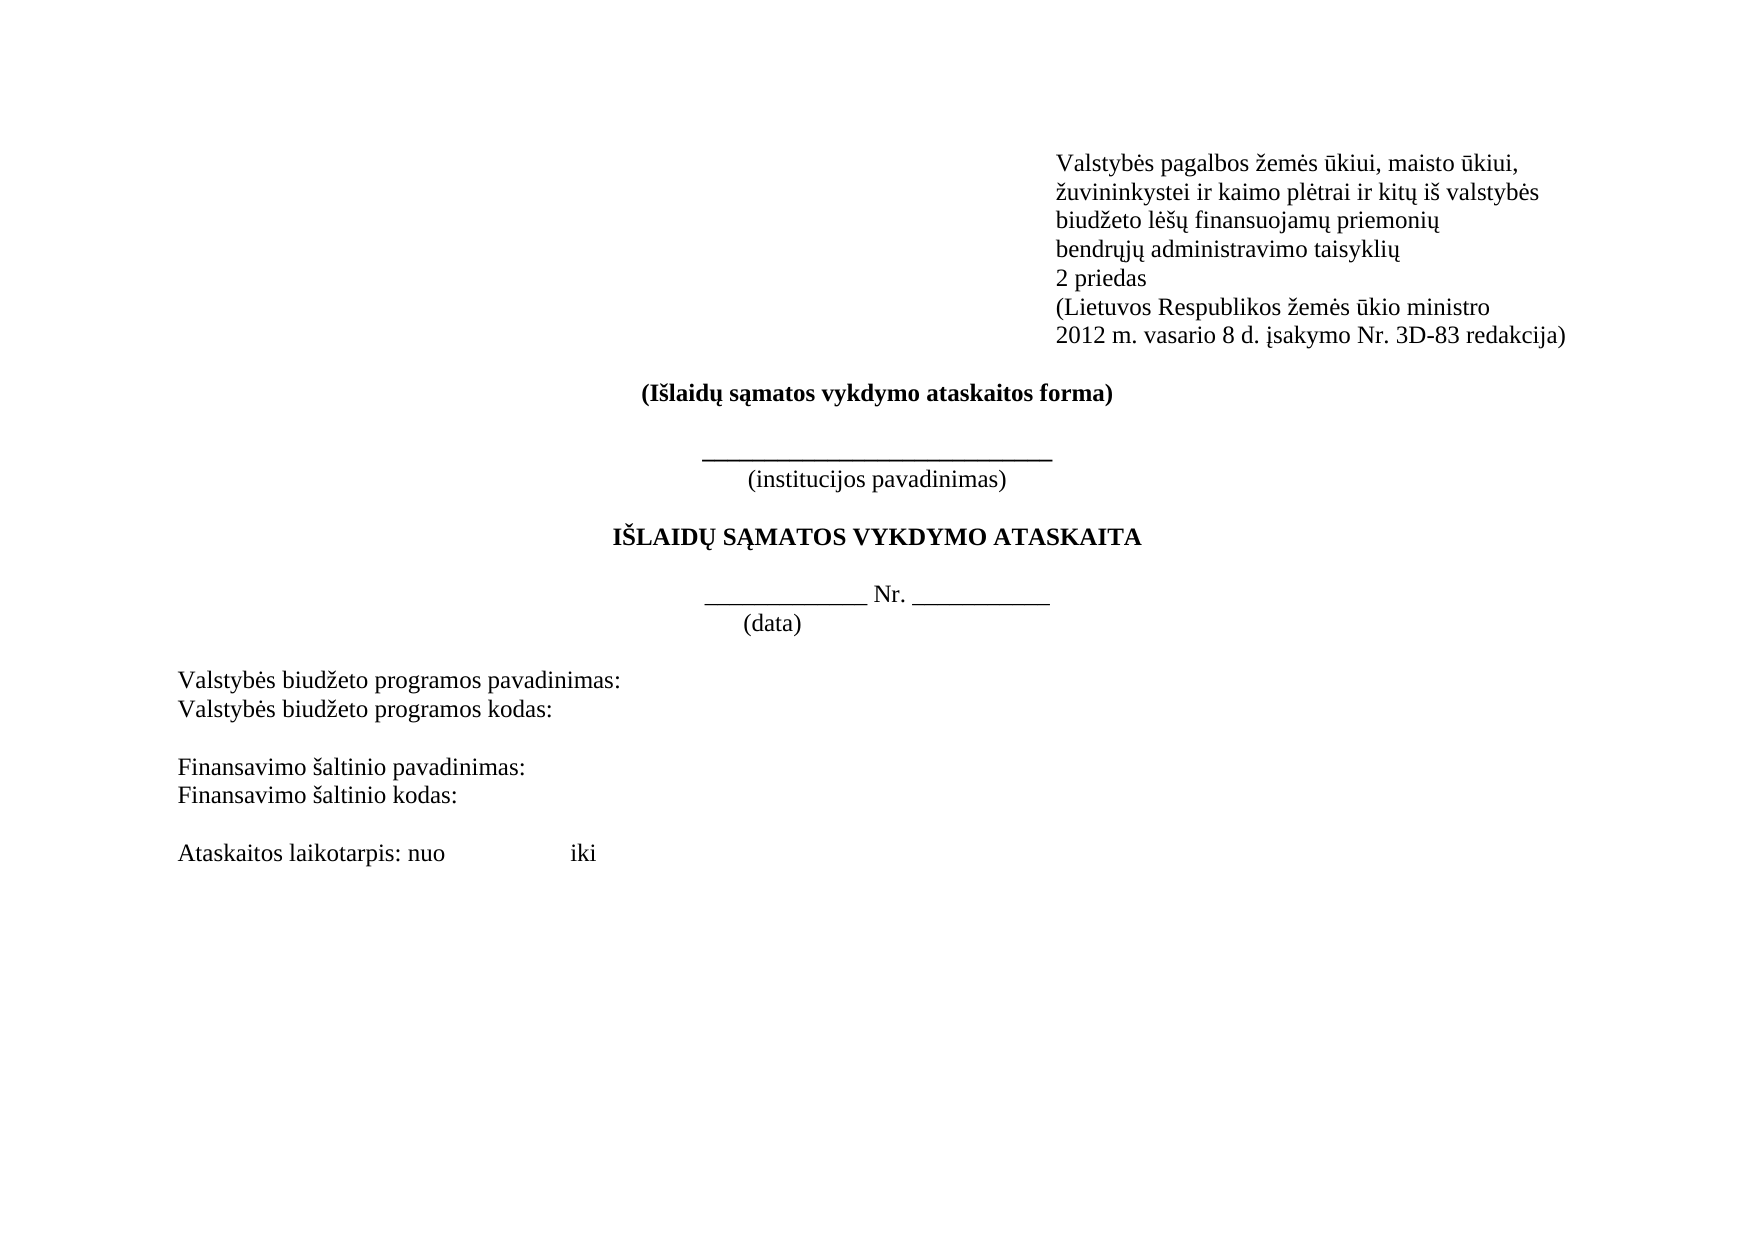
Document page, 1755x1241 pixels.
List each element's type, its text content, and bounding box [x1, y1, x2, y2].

text 2 priedas [1056, 263, 1636, 292]
text biudžeto lėšų finansuojamų priemonių [1056, 206, 1636, 234]
text (institucijos pavadinimas) [118, 464, 1636, 493]
text Finansavimo šaltinio pavadinimas: [118, 752, 1636, 781]
text (data) [118, 608, 1636, 637]
text žuvininkystei ir kaimo plėtrai ir kitų iš valstybės [1056, 177, 1636, 206]
text (Išlaidų sąmatos vykdymo ataskaitos forma) [118, 378, 1636, 407]
text bendrųjų administravimo taisyklių [1056, 234, 1636, 263]
text 2012 m. vasario 8 d. įsakymo Nr. 3D-83 redakcija) [1056, 321, 1636, 349]
text Ataskaitos laikotarpis: nuo iki [118, 838, 1636, 867]
text Valstybės biudžeto programos kodas: [118, 694, 1636, 723]
text Finansavimo šaltinio kodas: [118, 781, 1636, 809]
text ____________________________ [118, 436, 1636, 464]
text IŠLAIDŲ SĄMATOS VYKDYMO ATASKAITA [118, 522, 1636, 551]
text _____________ Nr. ___________ [118, 579, 1636, 608]
text Valstybės pagalbos žemės ūkiui, maisto ūkiui, [1056, 148, 1636, 177]
text Valstybės biudžeto programos pavadinimas: [118, 666, 1636, 694]
text (Lietuvos Respublikos žemės ūkio ministro [1056, 292, 1636, 321]
